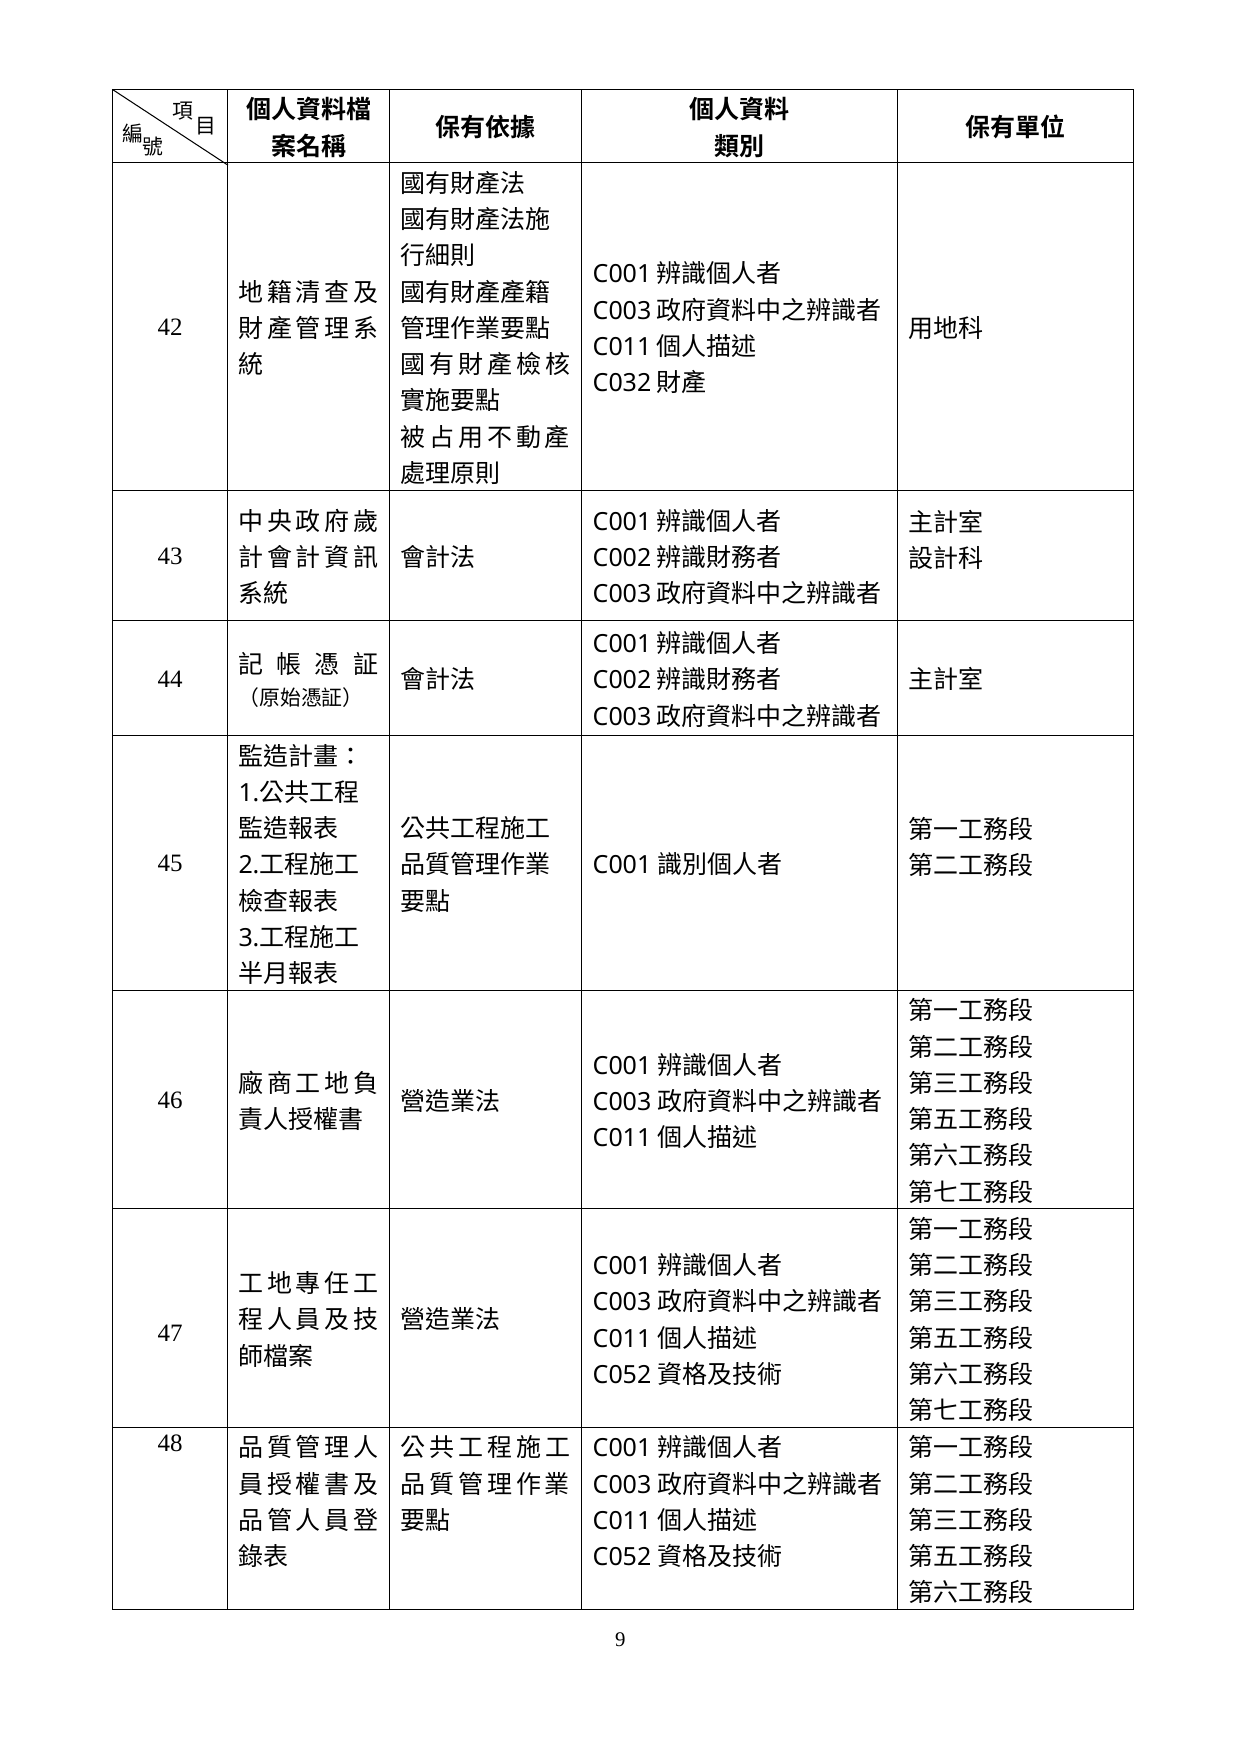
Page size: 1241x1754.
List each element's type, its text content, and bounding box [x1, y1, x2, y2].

table_cell 43 [113, 491, 227, 620]
table_cell 營造業法 [390, 991, 581, 1208]
table_cell 營造業法 [390, 1209, 581, 1427]
table_cell 第一工務段 第二工務段 第三工務段 第五工務段 第六工務段 第七工務段 [898, 991, 1133, 1208]
table_cell 用地科 [898, 163, 1133, 489]
table_cell C001 辨識個人者 C003 政府資料中之辨識者 C011 個人描述 C052 資格及技術 [582, 1428, 897, 1609]
table_cell [1134, 990, 1140, 1208]
table_cell 中央政府歲計會計資訊系統 [228, 491, 389, 620]
table_cell 46 [113, 991, 227, 1208]
table_cell C001 辨識個人者 C003 政府資料中之辨識者 C011 個人描述 [582, 991, 897, 1208]
table_cell 記帳憑証（原始憑証） [228, 621, 389, 735]
table_cell [1134, 735, 1140, 990]
table_cell 監造計畫： 1.公共工程監造報表 2.工程施工檢查報表 3.工程施工半月報表 [228, 736, 389, 990]
table_header 個人資料檔案名稱 [228, 90, 389, 162]
table_cell 45 [113, 736, 227, 990]
table_cell 公共工程施工品質管理作業要點 [390, 1428, 581, 1609]
table_header [113, 90, 227, 162]
table_cell 第一工務段 第二工務段 第三工務段 第五工務段 第六工務段 第七工務段 [898, 1209, 1133, 1427]
table_cell 廠商工地負責人授權書 [228, 991, 389, 1208]
table_cell C001辨識個人者 C002辨識財務者 C003政府資料中之辨識者 [582, 491, 897, 620]
table_cell 44 [113, 621, 227, 735]
table_cell 第一工務段 第二工務段 [898, 736, 1133, 990]
table_cell [1134, 1427, 1140, 1609]
table_cell 48 [113, 1428, 227, 1609]
table_header 個人資料 類別 [582, 90, 897, 162]
table_header 保有單位 [898, 90, 1133, 162]
table_cell 地籍清查及財產管理系統 [228, 163, 389, 489]
table_header [1134, 89, 1140, 162]
table_cell 工地專任工程人員及技師檔案 [228, 1209, 389, 1427]
table_cell 主計室 [898, 621, 1133, 735]
table_cell [1134, 1208, 1140, 1427]
table_cell 42 [113, 163, 227, 489]
table_cell 國有財產法 國有財產法施行細則 國有財產產籍管理作業要點 國有財產檢核實施要點 被占用不動產處理原則 [390, 163, 581, 489]
table_cell C001辨識個人者 C003政府資料中之辨識者 C011個人描述 C032財產 [582, 163, 897, 489]
table_cell C001 辨識個人者 C003 政府資料中之辨識者 C011 個人描述 C052 資格及技術 [582, 1209, 897, 1427]
table_cell 品質管理人員授權書及品管人員登錄表 [228, 1428, 389, 1609]
table_cell C001辨識個人者 C002辨識財務者 C003政府資料中之辨識者 [582, 621, 897, 735]
table_cell 會計法 [390, 621, 581, 735]
table_cell [1134, 620, 1140, 735]
table_cell [1134, 162, 1140, 489]
table_cell C001 識別個人者 [582, 736, 897, 990]
table_cell 公共工程施工品質管理作業要點 [390, 736, 581, 990]
table_cell 會計法 [390, 491, 581, 620]
table_cell 47 [113, 1209, 227, 1427]
table_cell [1134, 490, 1140, 620]
table_cell 第一工務段 第二工務段 第三工務段 第五工務段 第六工務段 [898, 1428, 1133, 1609]
table_cell 主計室 設計科 [898, 491, 1133, 620]
table_header 保有依據 [390, 90, 581, 162]
